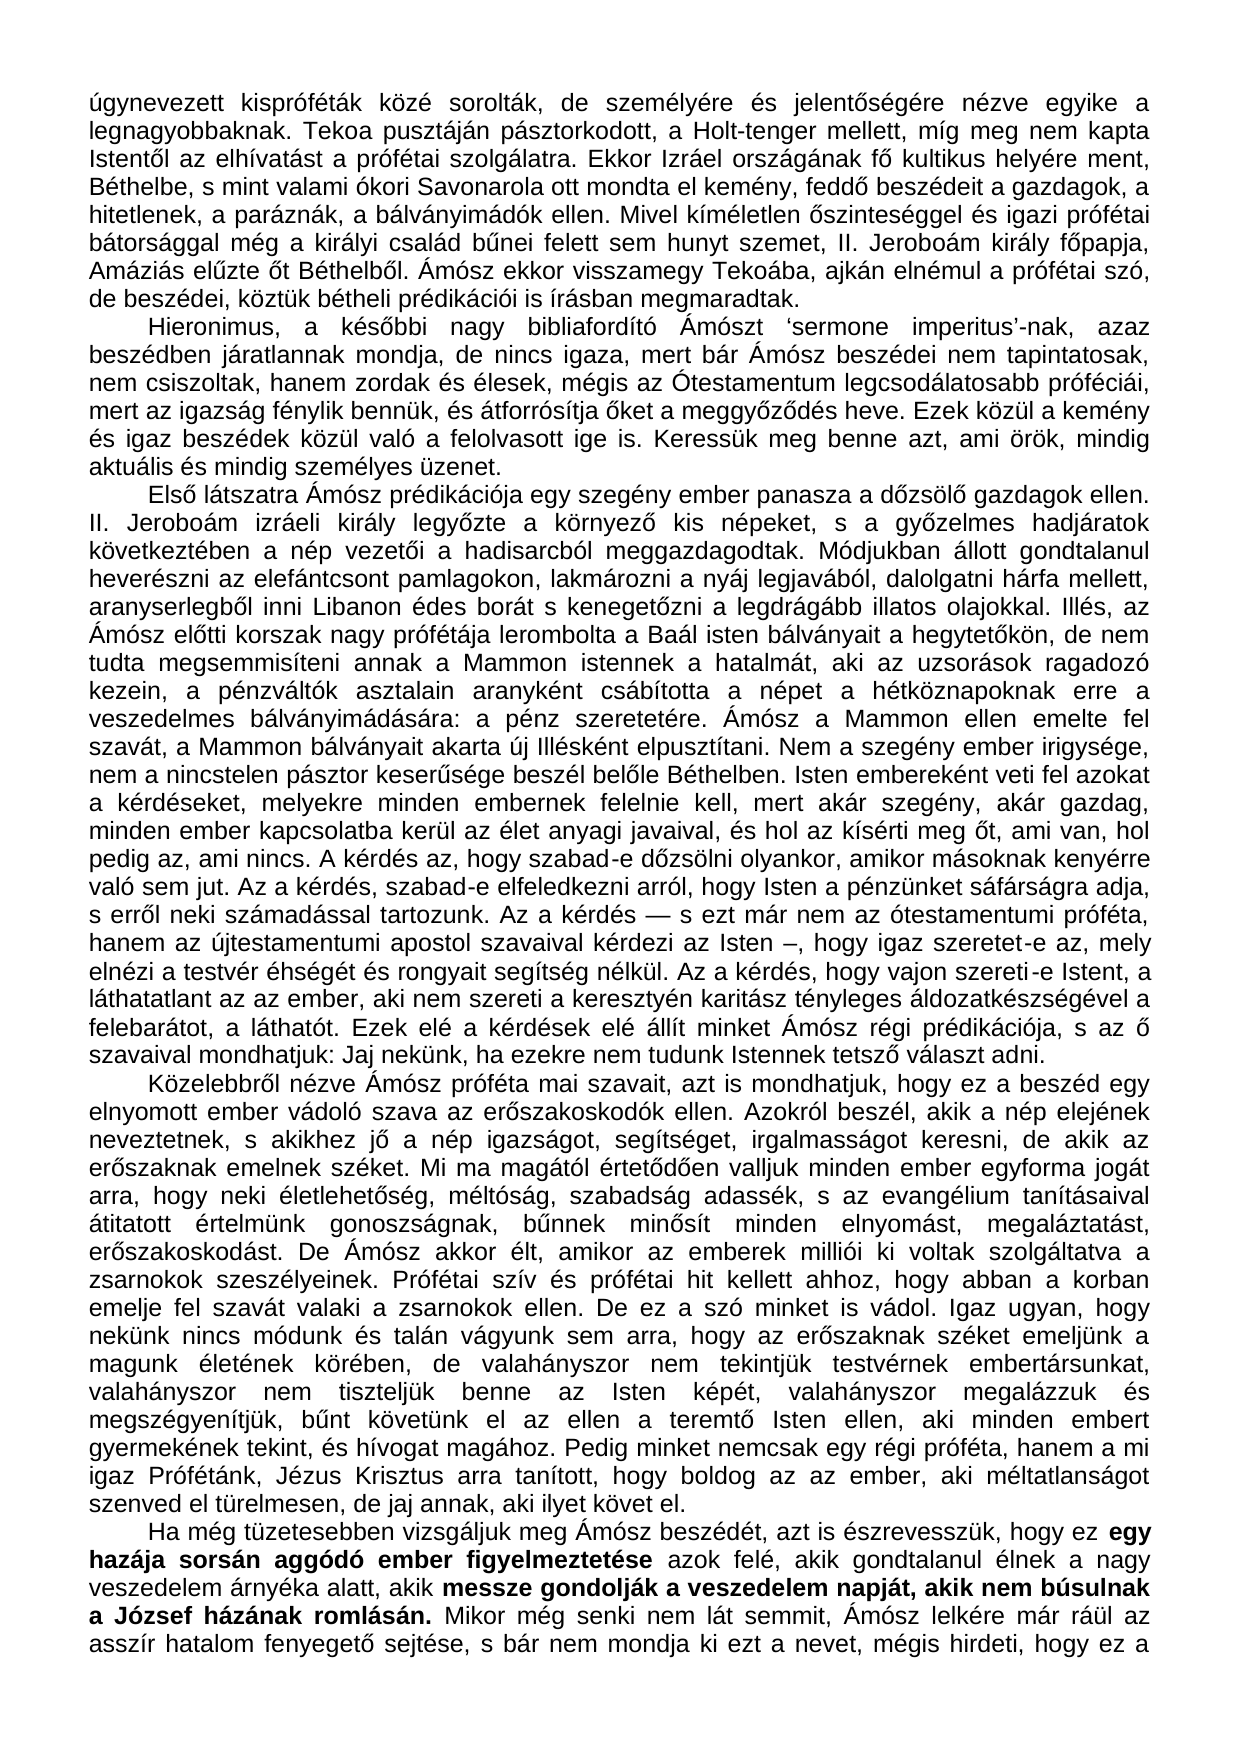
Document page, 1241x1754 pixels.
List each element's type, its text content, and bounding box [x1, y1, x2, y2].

text Első látszatra Ámósz prédikációja egy szegény ember panasza a dőzsölő gazdagok ellen. II. Jeroboám izráeli király legyőzte a környező kis népeket, s a győzelmes hadjáratok következtében a nép vezetői a hadisarcból meggazdagodtak. Módjukban állott gondtalanul heverészni az elefántcsont pamlagokon, lakmározni a nyáj legjavából, dalolgatni hárfa mellett, aranyserlegből inni Libanon édes borát s kenegetőzni a legdrágább illatos olajokkal. Illés, az Ámósz előtti korszak nagy prófétája lerombolta a Baál isten bálványait a hegytetőkön, de nem tudta megsemmisíteni annak a Mammon istennek a hatalmát, aki az uzsorások ragadozó kezein, a pénzváltók asztalain aranyként csábította a népet a hétköznapoknak erre a veszedelmes bálványimádására: a pénz szeretetére. Ámósz a Mammon ellen emelte fel szavát, a Mammon bálványait akarta új Illésként elpusztítani. Nem a szegény ember irigysége, nem a nincstelen pásztor keserűsége beszél belőle Béthelben. Isten embereként veti fel azokat a kérdéseket, melyekre minden embernek felelnie kell, mert akár szegény, akár gazdag, minden ember kapcsolatba kerül az élet anyagi javaival, és hol az kísérti meg őt, ami van, hol pedig az, ami nincs. A kérdés az, hogy szabad‑e dőzsölni olyankor, amikor másoknak kenyérre való sem jut. Az a kérdés, szabad‑e elfeledkezni arról, hogy Isten a pénzünket sáfárságra adja, s erről neki számadással tartozunk. Az a kérdés — s ezt már nem az ótestamentumi próféta, hanem az újtestamentumi apostol szavaival kérdezi az Isten –, hogy igaz szeretet‑e az, mely elnézi a testvér éhségét és rongyait segítség nélkül. Az a kérdés, hogy vajon szereti‑e Istent, a láthatatlant az az ember, aki nem szereti a keresztyén karitász tényleges áldozatkészségével a felebarátot, a láthatót. Ezek elé a kérdések elé állít minket Ámósz régi prédikációja, s az ő szavaival mondhatjuk: Jaj nekünk, ha ezekre nem tudunk Istennek tetsző választ adni. [88, 481, 1152, 1069]
text úgynevezett kispróféták közé sorolták, de személyére és jelentőségére nézve egyike a legnagyobbaknak. Tekoa pusztáján pásztorkodott, a Holt-tenger mellett, míg meg nem kapta Istentől az elhívatást a prófétai szolgálatra. Ekkor Izráel országának fő kultikus helyére ment, Béthelbe, s mint valami ókori Savonarola ott mondta el kemény, feddő beszédeit a gazdagok, a hitetlenek, a paráznák, a bálványimádók ellen. Mivel kíméletlen őszinteséggel és igazi prófétai bátorsággal még a királyi család bűnei felett sem hunyt szemet, II. Jeroboám király főpapja, Amáziás elűzte őt Béthelből. Ámósz ekkor visszamegy Tekoába, ajkán elnémul a prófétai szó, de beszédei, köztük bétheli prédikációi is írásban megmaradtak. [88, 88, 1152, 313]
text Ha még tüzetesebben vizsgáljuk meg Ámósz beszédét, azt is észrevesszük, hogy ez egy hazája sorsán aggódó ember figyelmeztetése azok felé, akik gondtalanul élnek a nagy veszedelem árnyéka alatt, akik messze gondolják a veszedelem napját, akik nem búsulnak a József házának romlásán. Mikor még senki nem lát semmit, Ámósz lelkére már ráül az asszír hatalom fenyegető sejtése, s bár nem mondja ki ezt a nevet, mégis hirdeti, hogy ez a [88, 1518, 1152, 1658]
text Hieronimus, a későbbi nagy bibliafordító Ámószt ‘sermone imperitus’-nak, azaz beszédben járatlannak mondja, de nincs igaza, mert bár Ámósz beszédei nem tapintatosak, nem csiszoltak, hanem zordak és élesek, mégis az Ótestamentum legcsodálatosabb próféciái, mert az igazság fénylik bennük, és átforrósítja őket a meggyőződés heve. Ezek közül a kemény és igaz beszédek közül való a felolvasott ige is. Keressük meg benne azt, ami örök, mindig aktuális és mindig személyes üzenet. [88, 313, 1152, 481]
text Közelebbről nézve Ámósz próféta mai szavait, azt is mondhatjuk, hogy ez a beszéd egy elnyomott ember vádoló szava az erőszakoskodók ellen. Azokról beszél, akik a nép elejének neveztetnek, s akikhez jő a nép igazságot, segítséget, irgalmasságot keresni, de akik az erőszaknak emelnek széket. Mi ma magától értetődően valljuk minden ember egyforma jogát arra, hogy neki életlehetőség, méltóság, szabadság adassék, s az evangélium tanításaival átitatott értelmünk gonoszságnak, bűnnek minősít minden elnyomást, megaláztatást, erőszakoskodást. De Ámósz akkor élt, amikor az emberek milliói ki voltak szolgáltatva a zsarnokok szeszélyeinek. Prófétai szív és prófétai hit kellett ahhoz, hogy abban a korban emelje fel szavát valaki a zsarnokok ellen. De ez a szó minket is vádol. Igaz ugyan, hogy nekünk nincs módunk és talán vágyunk sem arra, hogy az erőszaknak széket emeljünk a magunk életének körében, de valahányszor nem tekintjük testvérnek embertársunkat, valahányszor nem tiszteljük benne az Isten képét, valahányszor megalázzuk és megszégyenítjük, bűnt követünk el az ellen a teremtő Isten ellen, aki minden embert gyermekének tekint, és hívogat magához. Pedig minket nemcsak egy régi próféta, hanem a mi igaz Prófétánk, Jézus Krisztus arra tanított, hogy boldog az az ember, aki méltatlanságot szenved el türelmesen, de jaj annak, aki ilyet követ el. [88, 1069, 1152, 1518]
